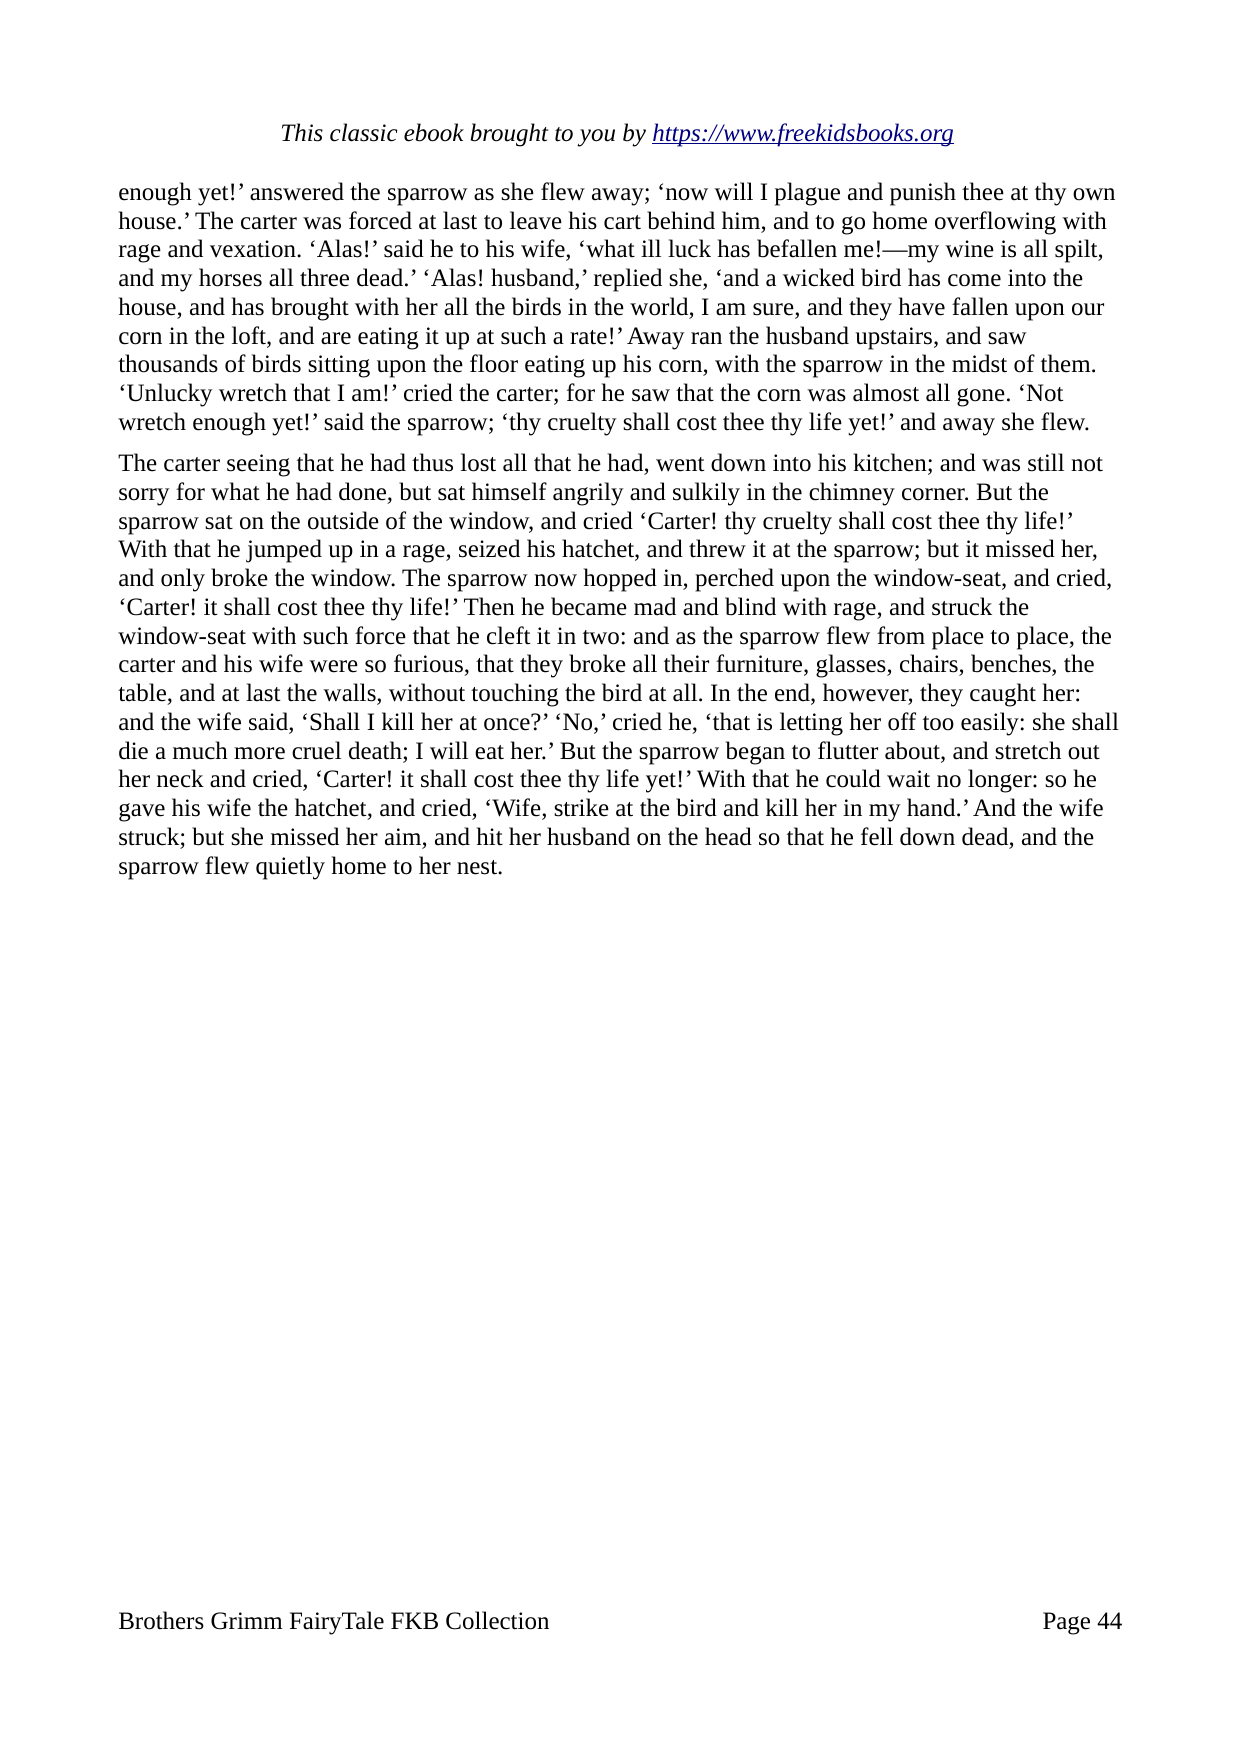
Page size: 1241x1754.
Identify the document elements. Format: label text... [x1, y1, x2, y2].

text enough yet!’ answered the sparrow as she flew away; ‘now will I plague and punish thee at thy own house.’ The carter was forced at last to leave his cart behind him, and to go home overflowing with rage and vexation. ‘Alas!’ said he to his wife, ‘what ill luck has befallen me!—my wine is all spilt, and my horses all three dead.’ ‘Alas! husband,’ replied she, ‘and a wicked bird has come into the house, and has brought with her all the birds in the world, I am sure, and they have fallen upon our corn in the loft, and are eating it up at such a rate!’ Away ran the husband upstairs, and saw thousands of birds sitting upon the floor eating up his corn, with the sparrow in the midst of them. ‘Unlucky wretch that I am!’ cried the carter; for he saw that the corn was almost all gone. ‘Not wretch enough yet!’ said the sparrow; ‘thy cruelty shall cost thee thy life yet!’ and away she flew. [118, 177, 1122, 436]
text The carter seeing that he had thus lost all that he had, went down into his kitchen; and was still not sorry for what he had done, but sat himself angrily and sulkily in the chimney corner. But the sparrow sat on the outside of the window, and cried ‘Carter! thy cruelty shall cost thee thy life!’ With that he jumped up in a rage, seized his hatchet, and threw it at the sparrow; but it missed her, and only broke the window. The sparrow now hopped in, perched upon the window-seat, and cried, ‘Carter! it shall cost thee thy life!’ Then he became mad and blind with rage, and struck the window-seat with such force that he cleft it in two: and as the sparrow flew from place to place, the carter and his wife were so furious, that they broke all their furniture, glasses, chairs, benches, the table, and at last the walls, without touching the bird at all. In the end, however, they caught her: and the wife said, ‘Shall I kill her at once?’ ‘No,’ cried he, ‘that is letting her off too easily: she shall die a much more cruel death; I will eat her.’ But the sparrow began to flutter about, and stretch out her neck and cried, ‘Carter! it shall cost thee thy life yet!’ With that he could wait no longer: so he gave his wife the hatchet, and cried, ‘Wife, strike at the bird and kill her in my hand.’ And the wife struck; but she missed her aim, and hit her husband on the head so that he fell down dead, and the sparrow flew quietly home to her nest. [118, 448, 1122, 879]
